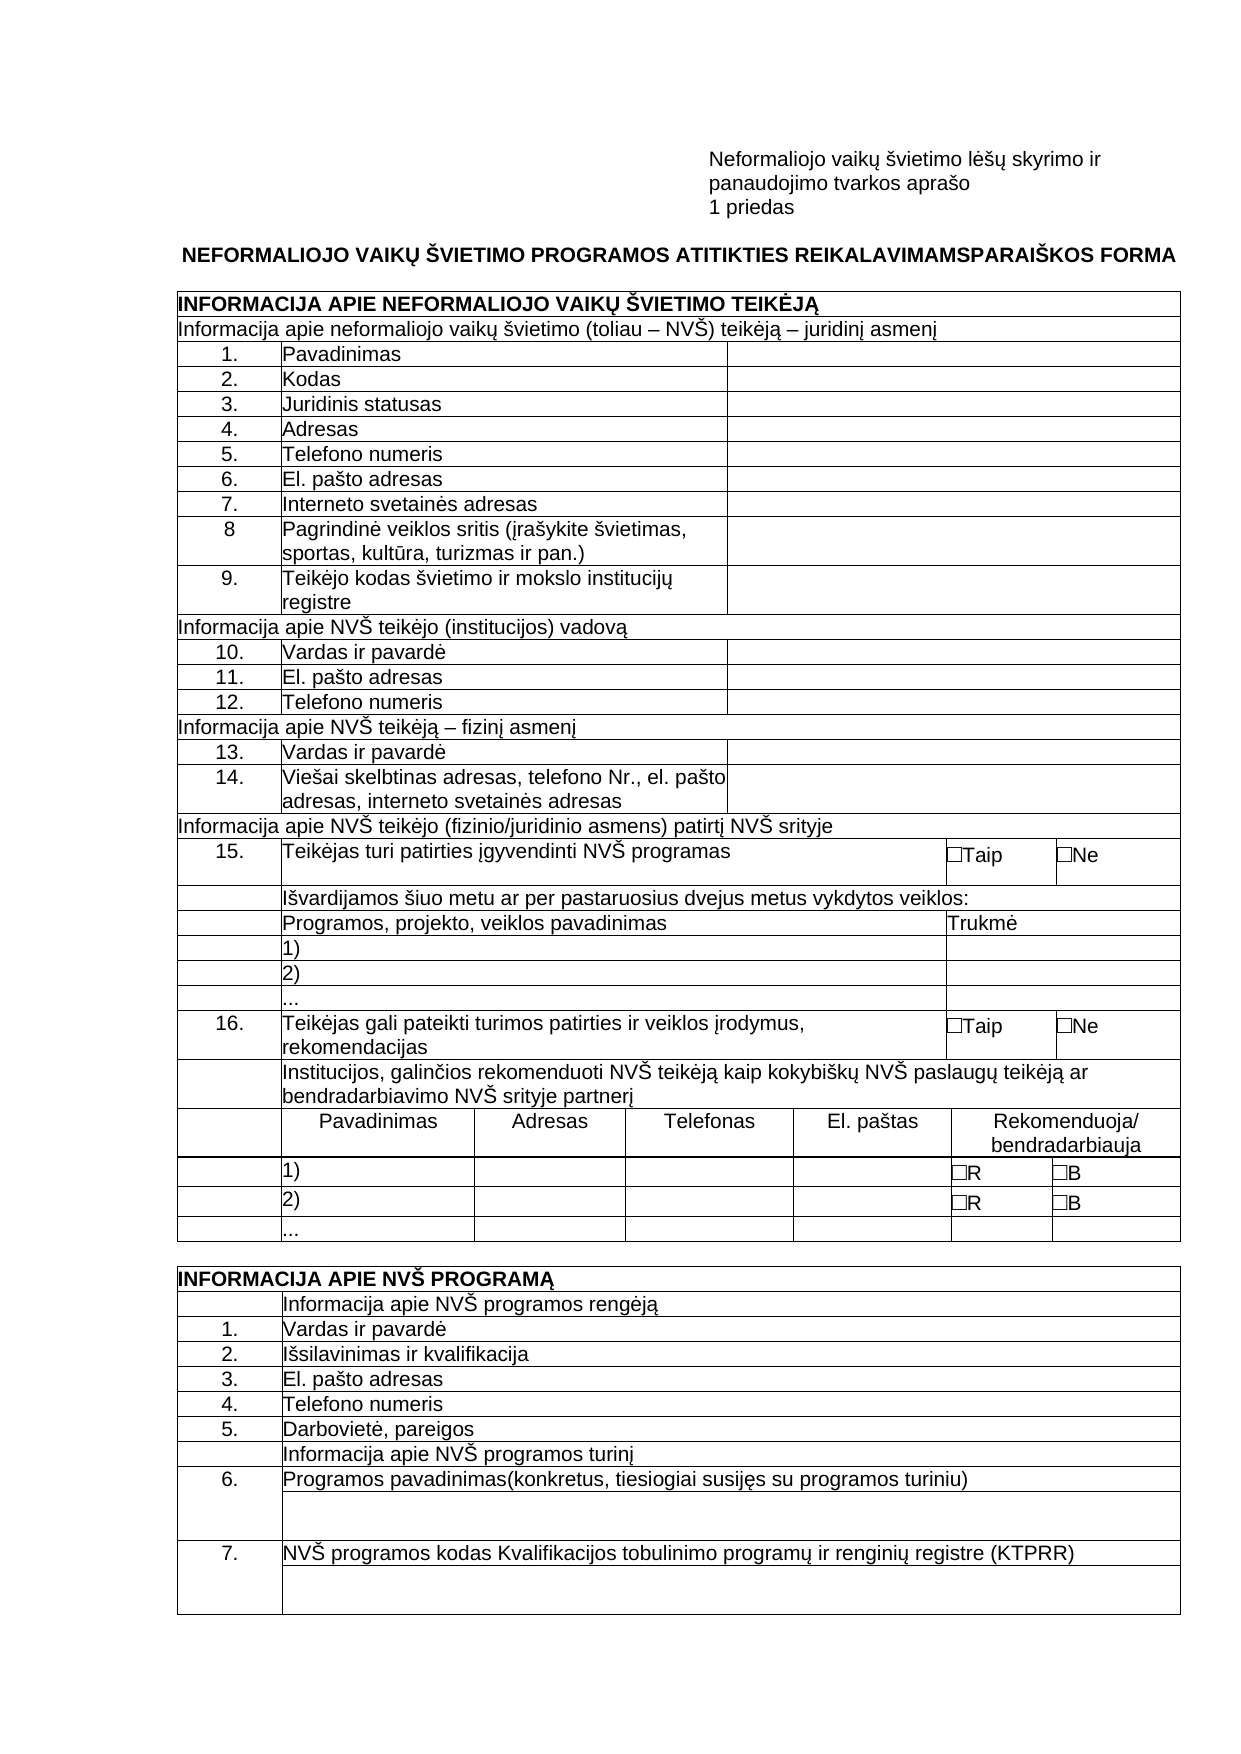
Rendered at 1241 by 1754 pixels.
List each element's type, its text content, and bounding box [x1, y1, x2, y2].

table_cell Informacija apie NVŠ teikėją – fizinį asmenį [178, 715, 1180, 738]
table_cell El. pašto adresas [283, 1367, 1180, 1391]
table_cell El. pašto adresas [282, 665, 727, 688]
text NEFORMALIOJO VAIKŲ ŠVIETIMO PROGRAMOS ATITIKTIES REIKALAVIMAMSPARAIŠKOS FORMA [177, 243, 1181, 267]
table_cell □R [952, 1187, 1052, 1216]
table_cell 2) [282, 1187, 474, 1216]
table_cell [1053, 1217, 1180, 1241]
table_cell Pavadinimas [282, 1109, 474, 1156]
table_cell 11. [178, 665, 281, 688]
table_cell 1) [282, 1158, 474, 1186]
table_cell [626, 1187, 793, 1216]
table_cell [728, 566, 1180, 613]
table_cell [728, 467, 1180, 491]
table_cell Pagrindinė veiklos sritis (įrašykite švietimas, sportas, kultūra, turizmas ir pan.) [282, 517, 727, 564]
table_cell Telefono numeris [282, 442, 727, 466]
table_cell Juridinis statusas [282, 392, 727, 416]
table_cell 2. [178, 367, 281, 391]
table_header INFORMACIJA APIE NVŠ PROGRAMĄ [178, 1267, 1180, 1291]
table_cell Telefonas [626, 1109, 793, 1156]
table_cell Adresas [282, 417, 727, 441]
table_cell [626, 1158, 793, 1186]
table_cell [178, 911, 281, 934]
table_cell Informacija apie NVŠ programos rengėją [283, 1292, 1180, 1316]
table_cell □B [1053, 1187, 1180, 1216]
table_cell □Taip [947, 1011, 1056, 1058]
table_cell □Ne [1057, 1011, 1180, 1058]
text panaudojimo tvarkos aprašo [709, 171, 1181, 195]
table_cell [178, 1292, 282, 1316]
table_cell □Ne [1057, 839, 1180, 884]
table_cell 6. [178, 1467, 282, 1540]
table_cell 10. [178, 640, 281, 663]
table_cell [178, 936, 281, 959]
table_cell 2) [282, 961, 946, 984]
table_cell Viešai skelbtinas adresas, telefono Nr., el. pašto adresas, interneto svetainės adresas [282, 765, 727, 812]
table_cell [178, 1187, 281, 1216]
table_cell [947, 961, 1180, 984]
table_cell [178, 1217, 281, 1241]
table_cell [952, 1217, 1052, 1241]
table_cell 2. [178, 1342, 282, 1366]
table_cell 3. [178, 392, 281, 416]
table_cell 6. [178, 467, 281, 491]
table_cell Išvardijamos šiuo metu ar per pastaruosius dvejus metus vykdytos veiklos: [282, 886, 1180, 909]
table_cell Informacija apie NVŠ programos turinį [283, 1442, 1180, 1466]
table_cell El. paštas [794, 1109, 951, 1156]
table_cell [178, 886, 281, 909]
table_cell 4. [178, 417, 281, 441]
table_cell Darbovietė, pareigos [283, 1417, 1180, 1441]
table_cell 1. [178, 342, 281, 366]
table_cell Teikėjas turi patirties įgyvendinti NVŠ programas [282, 839, 946, 884]
table_cell 5. [178, 442, 281, 466]
table_cell Informacija apie NVŠ teikėjo (institucijos) vadovą [178, 615, 1180, 638]
table_cell Vardas ir pavardė [282, 640, 727, 663]
table_cell [728, 492, 1180, 516]
table_cell [178, 1109, 281, 1156]
table_cell [947, 936, 1180, 959]
table_cell [475, 1217, 625, 1241]
table_header [282, 267, 1180, 291]
table_cell [178, 1158, 281, 1186]
table_cell [728, 367, 1180, 391]
table_cell Teikėjo kodas švietimo ir mokslo institucijų registre [282, 566, 727, 613]
table_cell Institucijos, galinčios rekomenduoti NVŠ teikėją kaip kokybiškų NVŠ paslaugų teikėją ar bendradarbiavimo NVŠ srityje partnerį [282, 1060, 1180, 1107]
table_cell Vardas ir pavardė [283, 1317, 1180, 1341]
table_cell Programos, projekto, veiklos pavadinimas [282, 911, 946, 934]
table_cell NVŠ programos kodas Kvalifikacijos tobulinimo programų ir renginių registre (KTPRR) [283, 1541, 1180, 1565]
table_cell El. pašto adresas [282, 467, 727, 491]
table_cell □Taip [947, 839, 1056, 884]
table_cell [728, 442, 1180, 466]
table_cell 4. [178, 1392, 282, 1416]
table_cell [794, 1217, 951, 1241]
table_cell Teikėjas gali pateikti turimos patirties ir veiklos įrodymus, rekomendacijas [282, 1011, 946, 1058]
table_cell [728, 417, 1180, 441]
table_cell Rekomenduoja/ bendradarbiauja [952, 1109, 1180, 1156]
table_cell [728, 740, 1180, 763]
table_cell [626, 1217, 793, 1241]
table_cell [178, 1442, 282, 1466]
table_cell 15. [178, 839, 281, 884]
table_cell 1. [178, 1317, 282, 1341]
table_cell [283, 1566, 1180, 1614]
text 1 priedas [709, 195, 1181, 219]
table_cell [178, 1060, 281, 1107]
table_cell Adresas [475, 1109, 625, 1156]
table_cell 8 [178, 517, 281, 564]
table_cell □B [1053, 1158, 1180, 1186]
table_cell [283, 1492, 1180, 1540]
table_cell Išsilavinimas ir kvalifikacija [283, 1342, 1180, 1366]
table_cell 7. [178, 1541, 282, 1614]
table_cell 16. [178, 1011, 281, 1058]
table_cell [947, 986, 1180, 1009]
table_cell ... [282, 1217, 474, 1241]
table_cell 1) [282, 936, 946, 959]
table_cell [728, 765, 1180, 812]
table_cell Pavadinimas [282, 342, 727, 366]
table_cell [794, 1187, 951, 1216]
table_cell Informacija apie neformaliojo vaikų švietimo (toliau – NVŠ) teikėją – juridinį asmenį [178, 317, 1180, 341]
table_cell 3. [178, 1367, 282, 1391]
table_cell [178, 986, 281, 1009]
table_cell 5. [178, 1417, 282, 1441]
table_header [177, 267, 282, 291]
table_cell 14. [178, 765, 281, 812]
table_cell [475, 1158, 625, 1186]
table_cell [728, 392, 1180, 416]
table_cell [728, 640, 1180, 663]
table_cell 9. [178, 566, 281, 613]
table_cell [475, 1187, 625, 1216]
table_cell Trukmė [947, 911, 1180, 934]
table_cell Telefono numeris [283, 1392, 1180, 1416]
table_cell 12. [178, 690, 281, 713]
table_cell Programos pavadinimas(konkretus, tiesiogiai susijęs su programos turiniu) [283, 1467, 1180, 1491]
table_cell INFORMACIJA APIE NEFORMALIOJO VAIKŲ ŠVIETIMO TEIKĖJĄ [178, 292, 1180, 316]
table_cell [794, 1158, 951, 1186]
table_cell Interneto svetainės adresas [282, 492, 727, 516]
table_cell 13. [178, 740, 281, 763]
table_cell 7. [178, 492, 281, 516]
table_cell [728, 517, 1180, 564]
table_cell ... [282, 986, 946, 1009]
table_cell [728, 342, 1180, 366]
table_cell Vardas ir pavardė [282, 740, 727, 763]
table_cell [178, 961, 281, 984]
table_cell [728, 665, 1180, 688]
table_cell Informacija apie NVŠ teikėjo (fizinio/juridinio asmens) patirtį NVŠ srityje [178, 814, 1180, 837]
table_cell Telefono numeris [282, 690, 727, 713]
text Neformaliojo vaikų švietimo lėšų skyrimo ir [709, 147, 1181, 171]
table_cell □R [952, 1158, 1052, 1186]
table_cell [728, 690, 1180, 713]
table_cell Kodas [282, 367, 727, 391]
